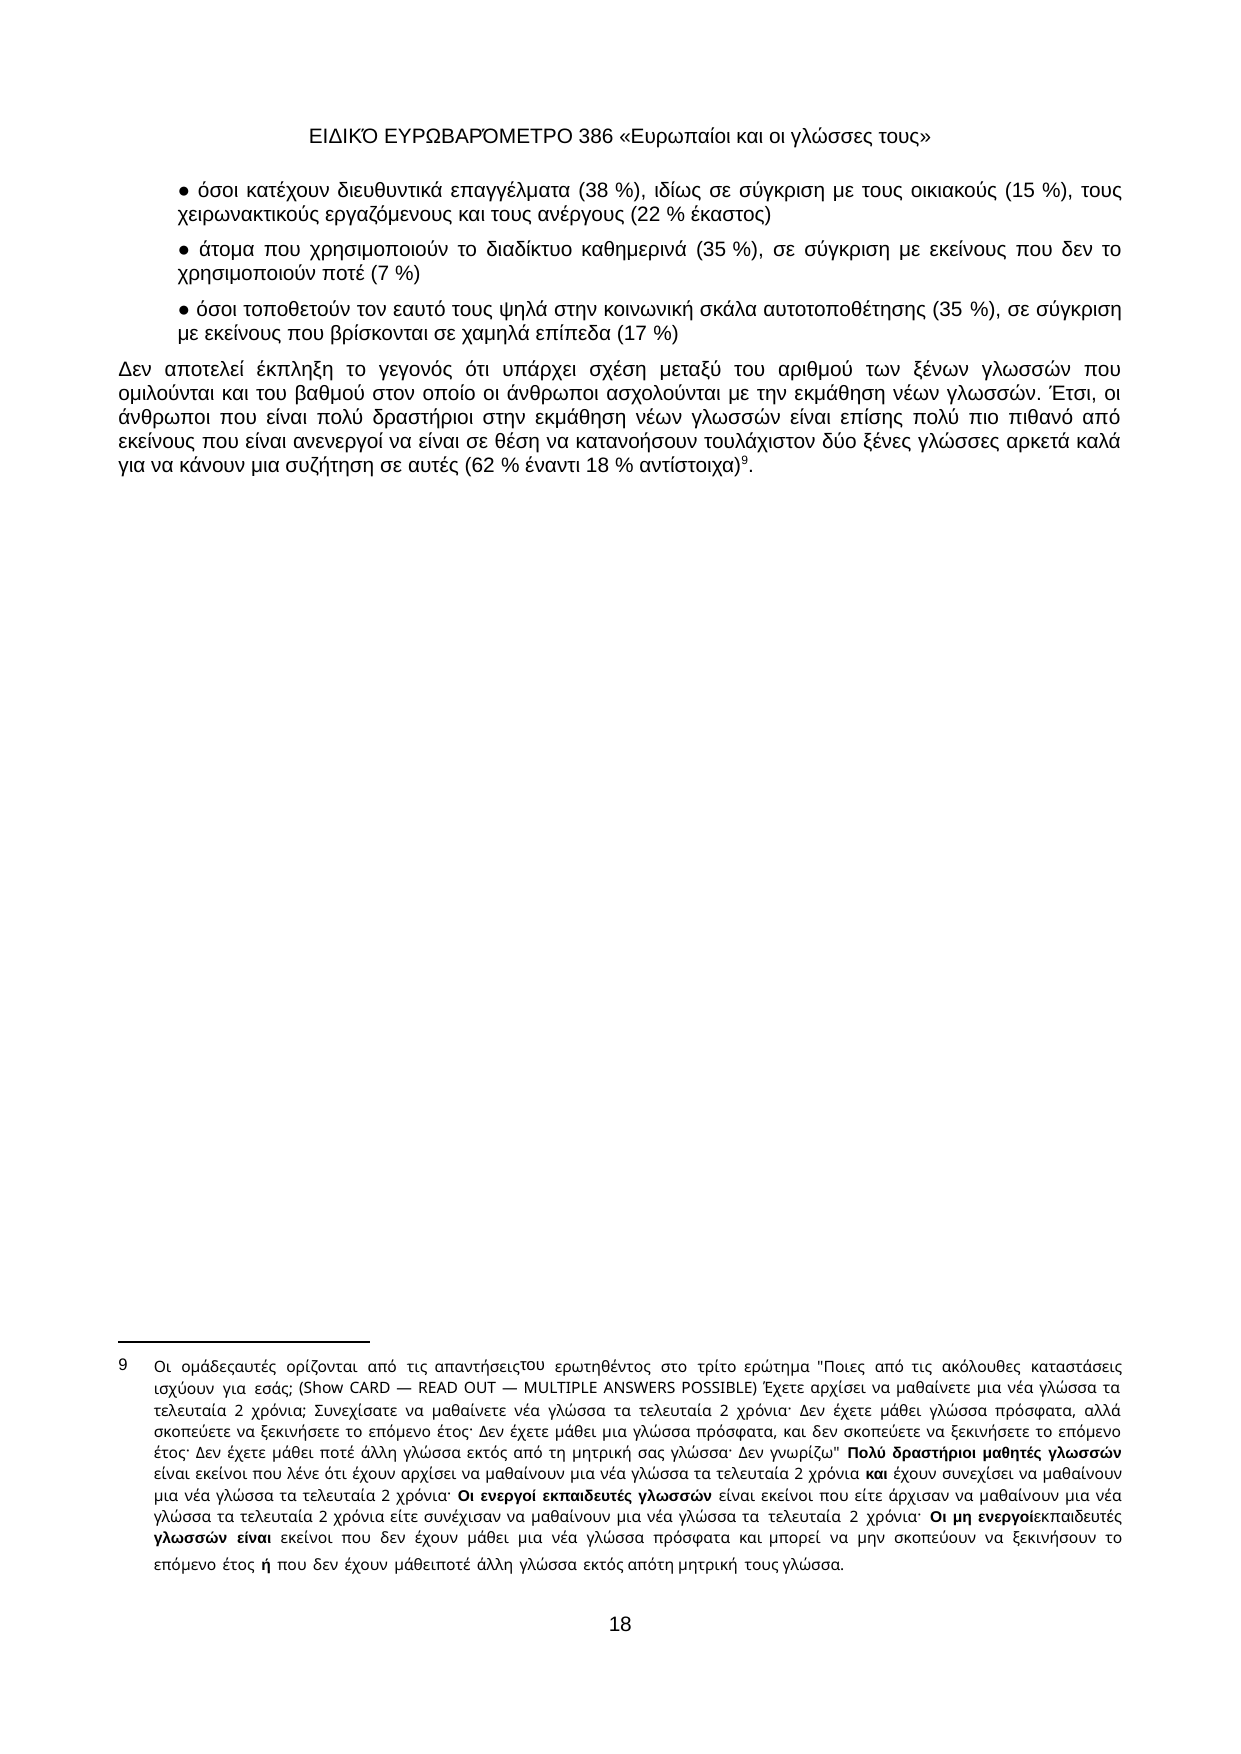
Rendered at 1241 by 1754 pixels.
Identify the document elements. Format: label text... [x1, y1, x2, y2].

text ● άτομα που χρησιμοποιούν το διαδίκτυο καθημερινά (35 %), σε σύγκριση με εκείνους που δεν το χρησιμοποιούν ποτέ (7 %) [177, 237, 1122, 285]
text Οι ομάδεςαυτές ορίζονται από τις απαντήσειςτου ερωτηθέντος στο τρίτο ερώτημα "Ποιες από τις ακόλουθες καταστάσεις ισχύουν για εσάς; (Show CARD — READ OUT — MULTIPLE ANSWERS POSSIBLE) Έχετε αρχίσει να μαθαίνετε μια νέα γλώσσα τα τελευταία 2 χρόνια; Συνεχίσατε να μαθαίνετε νέα γλώσσα τα τελευταία 2 χρόνια· Δεν έχετε μάθει γλώσσα πρόσφατα, αλλά σκοπεύετε να ξεκινήσετε το επόμενο έτος· Δεν έχετε μάθει μια γλώσσα πρόσφατα, και δεν σκοπεύετε να ξεκινήσετε το επόμενο έτος· Δεν έχετε μάθει ποτέ άλλη γλώσσα εκτός από τη μητρική σας γλώσσα· Δεν γνωρίζω" Πολύ δραστήριοι μαθητές γλωσσών είναι εκείνοι που λένε ότι έχουν αρχίσει να μαθαίνουν μια νέα γλώσσα τα τελευταία 2 χρόνια και έχουν συνεχίσει να μαθαίνουν μια νέα γλώσσα τα τελευταία 2 χρόνια· Οι ενεργοί εκπαιδευτές γλωσσών είναι εκείνοι που είτε άρχισαν να μαθαίνουν μια νέα γλώσσα τα τελευταία 2 χρόνια είτε συνέχισαν να μαθαίνουν μια νέα γλώσσα τα τελευταία 2 χρόνια· Οι μη ενεργοίεκπαιδευτές γλωσσών είναι εκείνοι που δεν έχουν μάθει μια νέα γλώσσα πρόσφατα και μπορεί να μην σκοπεύουν να ξεκινήσουν το επόμενο έτος ή που δεν έχουν μάθειποτέ άλλη γλώσσα εκτός απότη μητρική τους γλώσσα. [118, 1354, 1122, 1576]
text ● όσοι κατέχουν διευθυντικά επαγγέλματα (38 %), ιδίως σε σύγκριση με τους οικιακούς (15 %), τους χειρωνακτικούς εργαζόμενους και τους ανέργους (22 % έκαστος) [177, 177, 1122, 225]
text Δεν αποτελεί έκπληξη το γεγονός ότι υπάρχει σχέση μεταξύ του αριθμού των ξένων γλωσσών που ομιλούνται και του βαθμού στον οποίο οι άνθρωποι ασχολούνται με την εκμάθηση νέων γλωσσών. Έτσι, οι άνθρωποι που είναι πολύ δραστήριοι στην εκμάθηση νέων γλωσσών είναι επίσης πολύ πιο πιθανό από εκείνους που είναι ανενεργοί να είναι σε θέση να κατανοήσουν τουλάχιστον δύο ξένες γλώσσες αρκετά καλά για να κάνουν μια συζήτηση σε αυτές (62 % έναντι 18 % αντίστοιχα). [118, 357, 1122, 477]
text ● όσοι τοποθετούν τον εαυτό τους ψηλά στην κοινωνική σκάλα αυτοτοποθέτησης (35 %), σε σύγκριση με εκείνους που βρίσκονται σε χαμηλά επίπεδα (17 %) [177, 297, 1122, 345]
